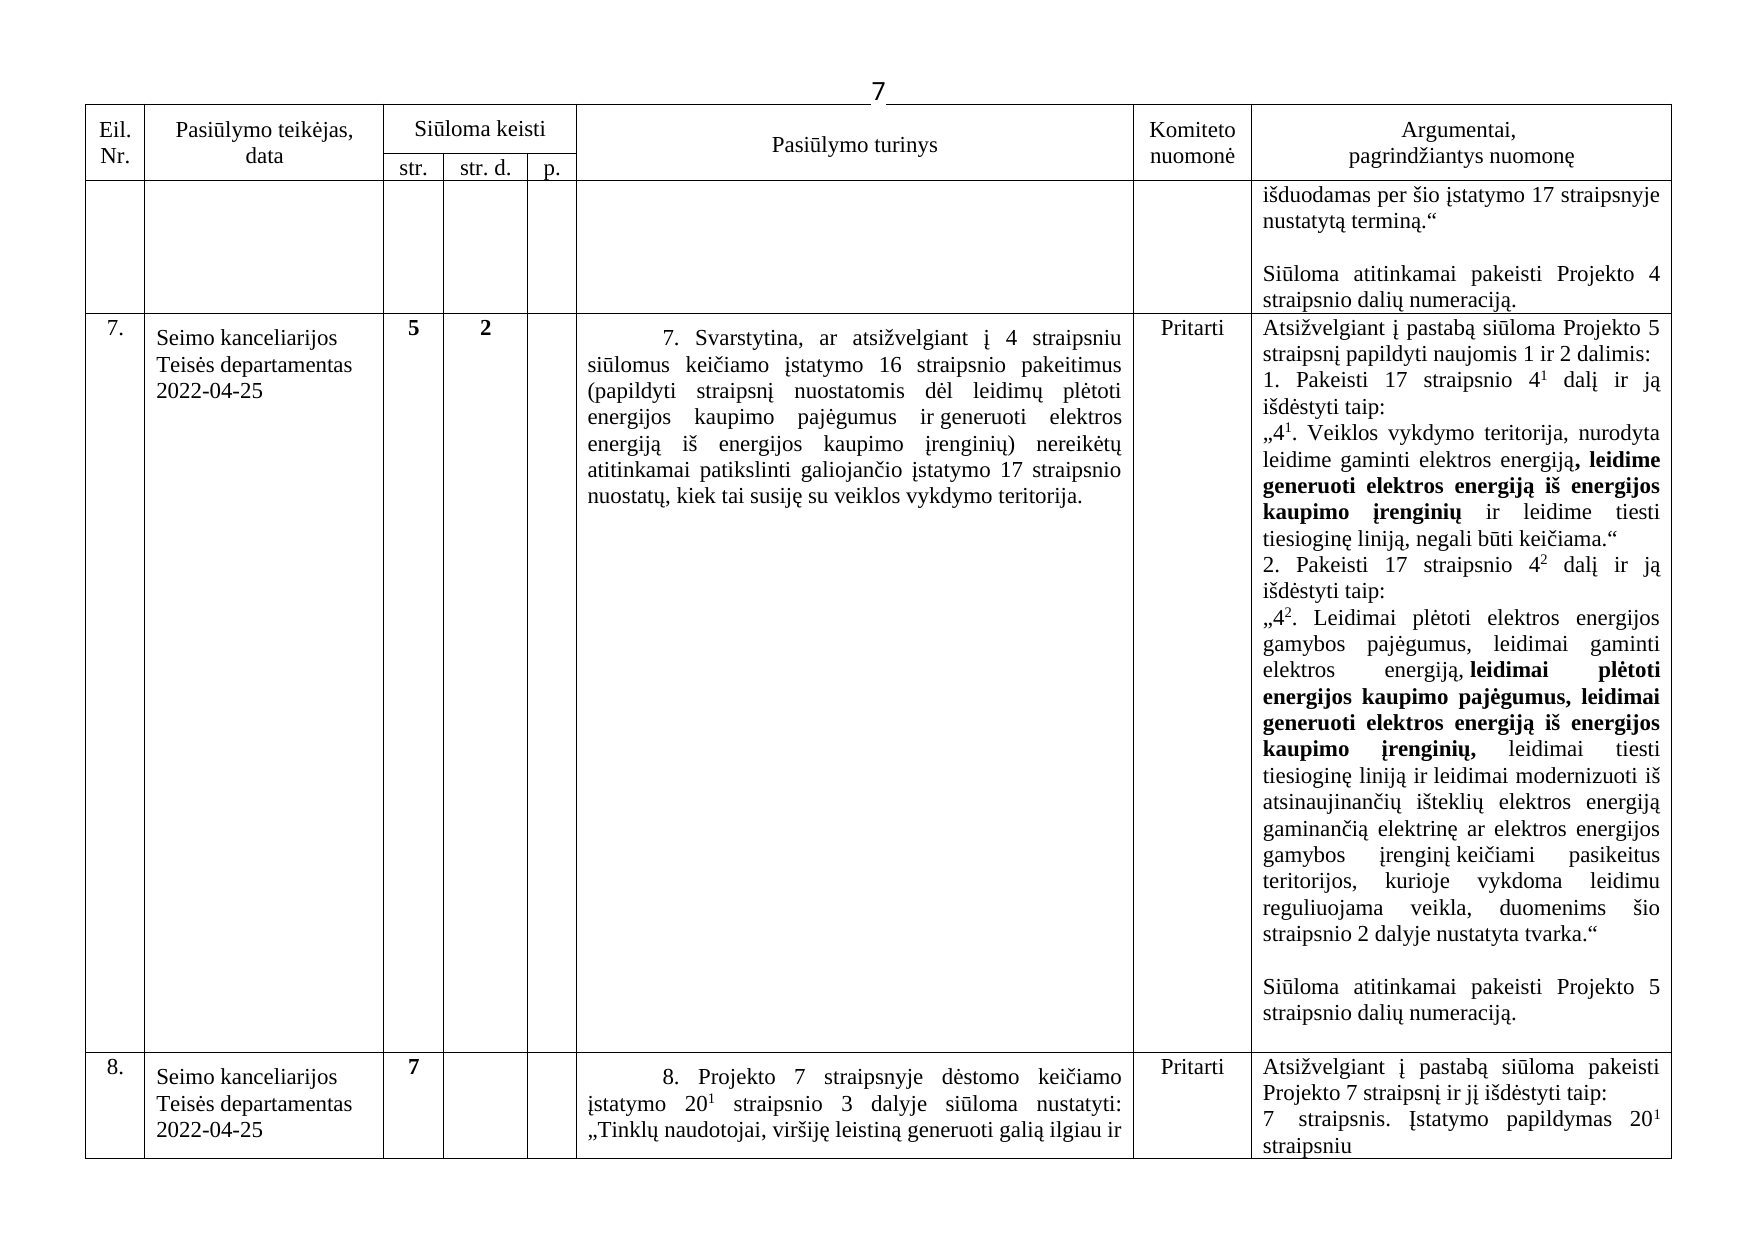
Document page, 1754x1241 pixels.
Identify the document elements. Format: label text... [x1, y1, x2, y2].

table_cell 5 [384, 314, 443, 1052]
table_cell Atsižvelgiant į pastabą siūloma pakeisti Projekto 7 straipsnį ir jį išdėstyti taip: 7 straipsnis. Įstatymo papildymas 201 straipsniu [1252, 1053, 1671, 1158]
table_cell str. [384, 154, 443, 180]
table_cell 7. Svarstytina, ar atsižvelgiant į 4 straipsniu siūlomus keičiamo įstatymo 16 straipsnio pakeitimus (papildyti straipsnį nuostatomis dėl leidimų plėtoti energijos kaupimo pajėgumus ir generuoti elektros energiją iš energijos kaupimo įrenginių) nereikėtų atitinkamai patikslinti galiojančio įstatymo 17 straipsnio nuostatų, kiek tai susiję su veiklos vykdymo teritorija. [577, 314, 1133, 1052]
table_cell [528, 1053, 576, 1158]
table_header Pasiūlymo teikėjas, data [145, 105, 383, 180]
table_cell [577, 181, 1133, 313]
table_cell [444, 181, 527, 313]
table_cell 8. [86, 1053, 144, 1158]
table_cell 7. [86, 314, 144, 1052]
table_cell [1134, 181, 1251, 313]
table_cell 2 [444, 314, 527, 1052]
table_cell išduodamas per šio įstatymo 17 straipsnyje nustatytą terminą.“ Siūloma atitinkamai pakeisti Projekto 4 straipsnio dalių numeraciją. [1252, 181, 1671, 313]
table_cell [145, 181, 383, 313]
table_cell 8. Projekto 7 straipsnyje dėstomo keičiamo įstatymo 201 straipsnio 3 dalyje siūloma nustatyti: „Tinklų naudotojai, viršiję leistiną generuoti galią ilgiau ir [577, 1053, 1133, 1158]
table_header Pasiūlymo turinys [577, 105, 1133, 180]
table_header Argumentai, pagrindžiantys nuomonę [1252, 105, 1671, 180]
table_cell [528, 314, 576, 1052]
table_cell [86, 181, 144, 313]
table_cell Atsižvelgiant į pastabą siūloma Projekto 5 straipsnį papildyti naujomis 1 ir 2 dalimis: 1. Pakeisti 17 straipsnio 41 dalį ir ją išdėstyti taip: „41. Veiklos vykdymo teritorija, nurodyta leidime gaminti elektros energiją, leidime generuoti elektros energiją iš energijos kaupimo įrenginių ir leidime tiesti tiesioginę liniją, negali būti keičiama.“ 2. Pakeisti 17 straipsnio 42 dalį ir ją išdėstyti taip: „42. Leidimai plėtoti elektros energijos gamybos pajėgumus, leidimai gaminti elektros energiją, leidimai plėtoti energijos kaupimo pajėgumus, leidimai generuoti elektros energiją iš energijos kaupimo įrenginių, leidimai tiesti tiesioginę liniją ir leidimai modernizuoti iš atsinaujinančių išteklių elektros energiją gaminančią elektrinę ar elektros energijos gamybos įrenginį keičiami pasikeitus teritorijos, kurioje vykdoma leidimu reguliuojama veikla, duomenims šio straipsnio 2 dalyje nustatyta tvarka.“ Siūloma atitinkamai pakeisti Projekto 5 straipsnio dalių numeraciją. [1252, 314, 1671, 1052]
table_header Siūloma keisti [384, 105, 576, 153]
table_cell Seimo kanceliarijos Teisės departamentas 2022-04-25 [145, 1053, 383, 1158]
table_header Eil. Nr. [86, 105, 144, 180]
table_cell 7 [384, 1053, 443, 1158]
table_cell [384, 181, 443, 313]
table_cell Seimo kanceliarijos Teisės departamentas 2022-04-25 [145, 314, 383, 1052]
table_cell str. d. [444, 154, 527, 180]
table_cell p. [528, 154, 576, 180]
table_cell [528, 181, 576, 313]
table_header Komiteto nuomonė [1134, 105, 1251, 180]
table_cell Pritarti [1134, 314, 1251, 1052]
table_cell [444, 1053, 527, 1158]
table_cell Pritarti [1134, 1053, 1251, 1158]
